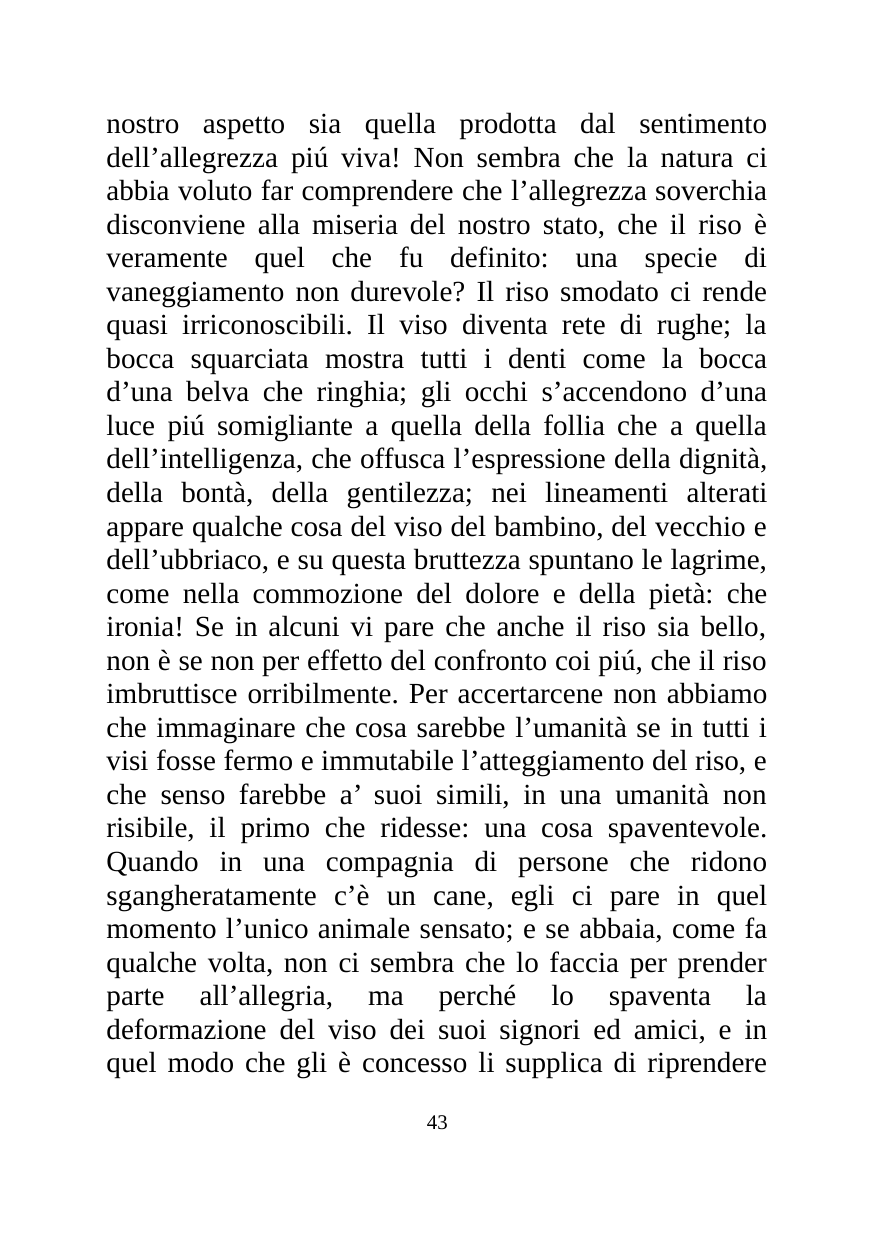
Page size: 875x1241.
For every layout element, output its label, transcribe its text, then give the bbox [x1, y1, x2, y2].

text nostro aspetto sia quella prodotta dal sentimento dell’allegrezza piú viva! Non sembra che la natura ci abbia voluto far comprendere che l’allegrezza soverchia disconviene alla miseria del nostro stato, che il riso è veramente quel che fu definito: una specie di vaneggiamento non durevole? Il riso smodato ci rende quasi irriconoscibili. Il viso diventa rete di rughe; la bocca squarciata mostra tutti i denti come la bocca d’una belva che ringhia; gli occhi s’accendono d’una luce piú somigliante a quella della follia che a quella dell’intelligenza, che offusca l’espressione della dignità, della bontà, della gentilezza; nei lineamenti alterati appare qualche cosa del viso del bambino, del vecchio e dell’ubbriaco, e su questa bruttezza spuntano le lagrime, come nella commozione del dolore e della pietà: che ironia! Se in alcuni vi pare che anche il riso sia bello, non è se non per effetto del confronto coi piú, che il riso imbruttisce orribilmente. Per accertarcene non abbiamo che immaginare che cosa sarebbe l’umanità se in tutti i visi fosse fermo e immutabile l’atteggiamento del riso, e che senso farebbe a’ suoi simili, in una umanità non risibile, il primo che ridesse: una cosa spaventevole. Quando in una compagnia di persone che ridono sgangheratamente c’è un cane, egli ci pare in quel momento l’unico animale sensato; e se abbaia, come fa qualche volta, non ci sembra che lo faccia per prender parte all’allegria, ma perché lo spaventa la deformazione del viso dei suoi signori ed amici, e in quel modo che gli è concesso li supplica di riprendere [106, 106, 768, 1079]
